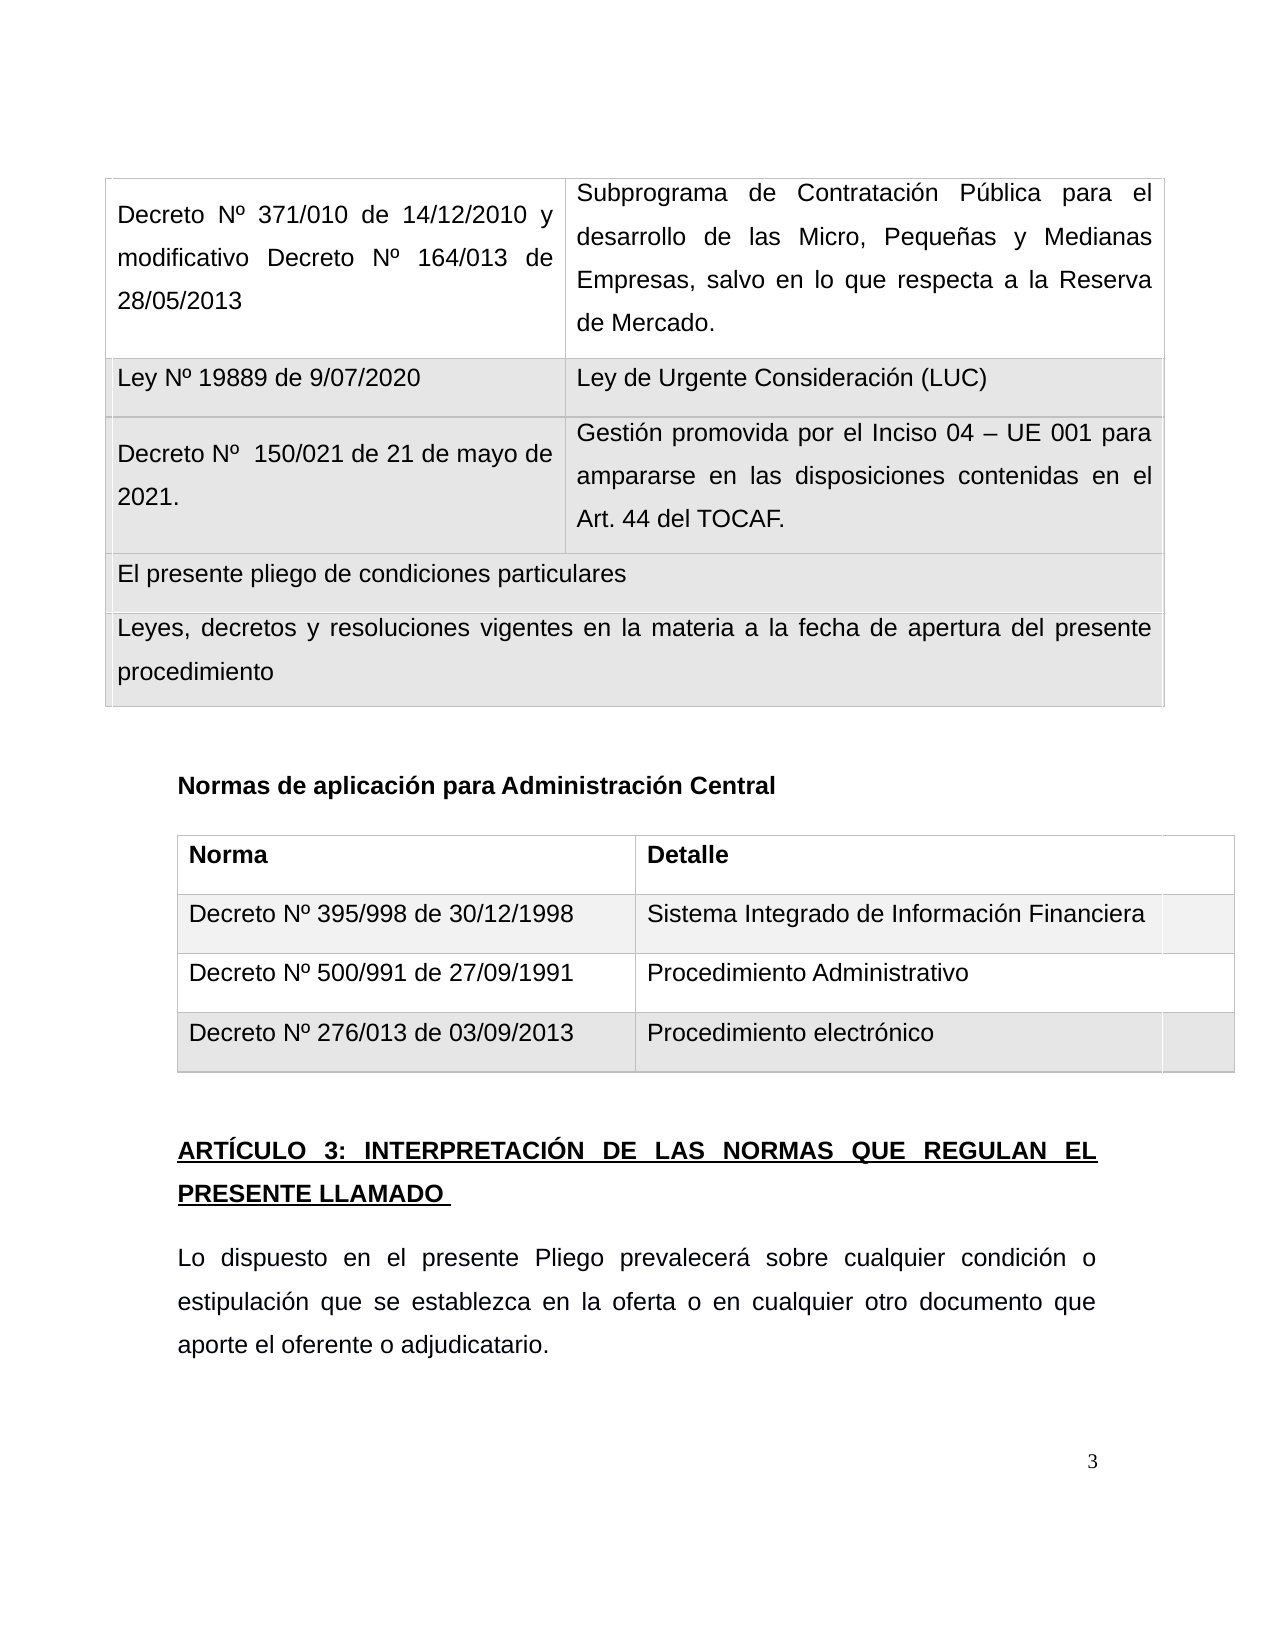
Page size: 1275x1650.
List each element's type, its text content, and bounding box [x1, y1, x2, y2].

table_header Detalle [636, 836, 1162, 894]
table_cell Decreto Nº 150/021 de 21 de mayo de 2021. [113, 418, 565, 553]
table_cell [1163, 1013, 1234, 1071]
subtitle Normas de aplicación para Administración Central [177, 771, 1098, 800]
table_cell Ley Nº 19889 de 9/07/2020 [113, 359, 565, 416]
table_cell Decreto Nº 371/010 de 14/12/2010 y modificativo Decreto Nº 164/013 de 28/05/2013 [113, 179, 565, 357]
table_cell Procedimiento Administrativo [636, 954, 1162, 1012]
table_cell [1163, 895, 1234, 953]
table_cell Decreto Nº 276/013 de 03/09/2013 [178, 1013, 635, 1071]
table_cell Gestión promovida por el Inciso 04 – UE 001 para ampararse en las disposiciones contenidas en el Art. 44 del TOCAF. [566, 418, 1162, 553]
subtitle ARTÍCULO 3: INTERPRETACIÓN DE LAS NORMAS QUE REGULAN EL [177, 1136, 1098, 1161]
table_cell Decreto Nº 500/991 de 27/09/1991 [178, 954, 635, 1012]
subtitle PRESENTE LLAMADO [177, 1163, 1098, 1208]
table_cell Procedimiento electrónico [636, 1013, 1162, 1071]
table_cell Subprograma de Contratación Pública para el desarrollo de las Micro, Pequeñas y Medianas Empresas, salvo en lo que respecta a la Reserva de Mercado. [566, 179, 1162, 357]
table_header [1163, 836, 1234, 894]
table_cell Ley de Urgente Consideración (LUC) [566, 359, 1162, 416]
table_cell Leyes, decretos y resoluciones vigentes en la materia a la fecha de apertura del presente procedimiento [113, 614, 1162, 706]
table_cell El presente pliego de condiciones particulares [113, 554, 1162, 612]
text Lo dispuesto en el presente Pliego prevalecerá sobre cualquier condición o estipulación que se establezca en la oferta o en cualquier otro documento que aporte el oferente o adjudicatario. [177, 1243, 1098, 1358]
table_cell Sistema Integrado de Información Financiera [636, 895, 1162, 953]
table_header Norma [178, 836, 635, 894]
table_cell [1163, 954, 1234, 1012]
table_cell Decreto Nº 395/998 de 30/12/1998 [178, 895, 635, 953]
